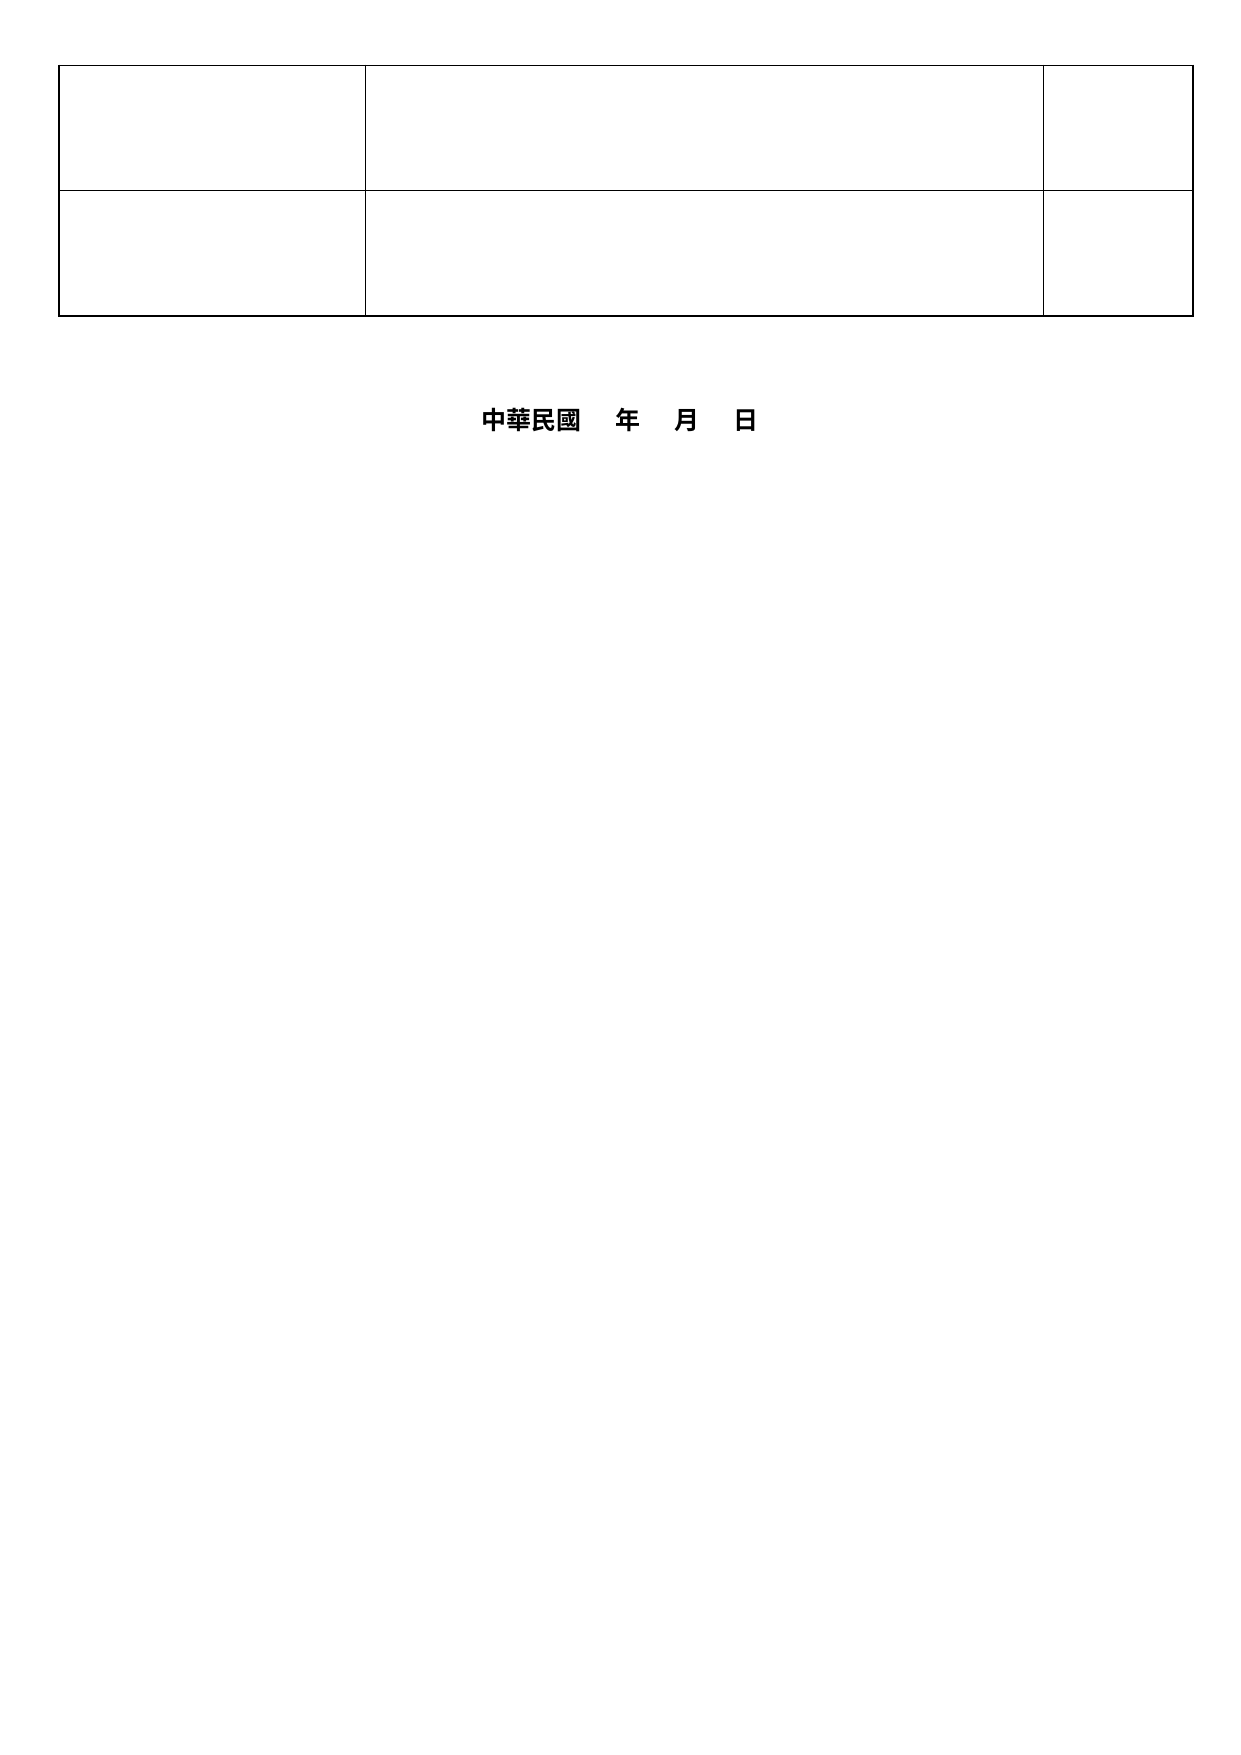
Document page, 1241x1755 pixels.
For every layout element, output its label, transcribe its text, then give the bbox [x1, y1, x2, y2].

table_cell [60, 191, 365, 314]
table_cell [60, 66, 365, 189]
table_cell [1044, 191, 1192, 314]
table_cell [366, 66, 1043, 189]
table_cell [366, 191, 1043, 314]
table_cell [1044, 66, 1192, 189]
text 中華民國 年 月 日 [59, 377, 1181, 439]
